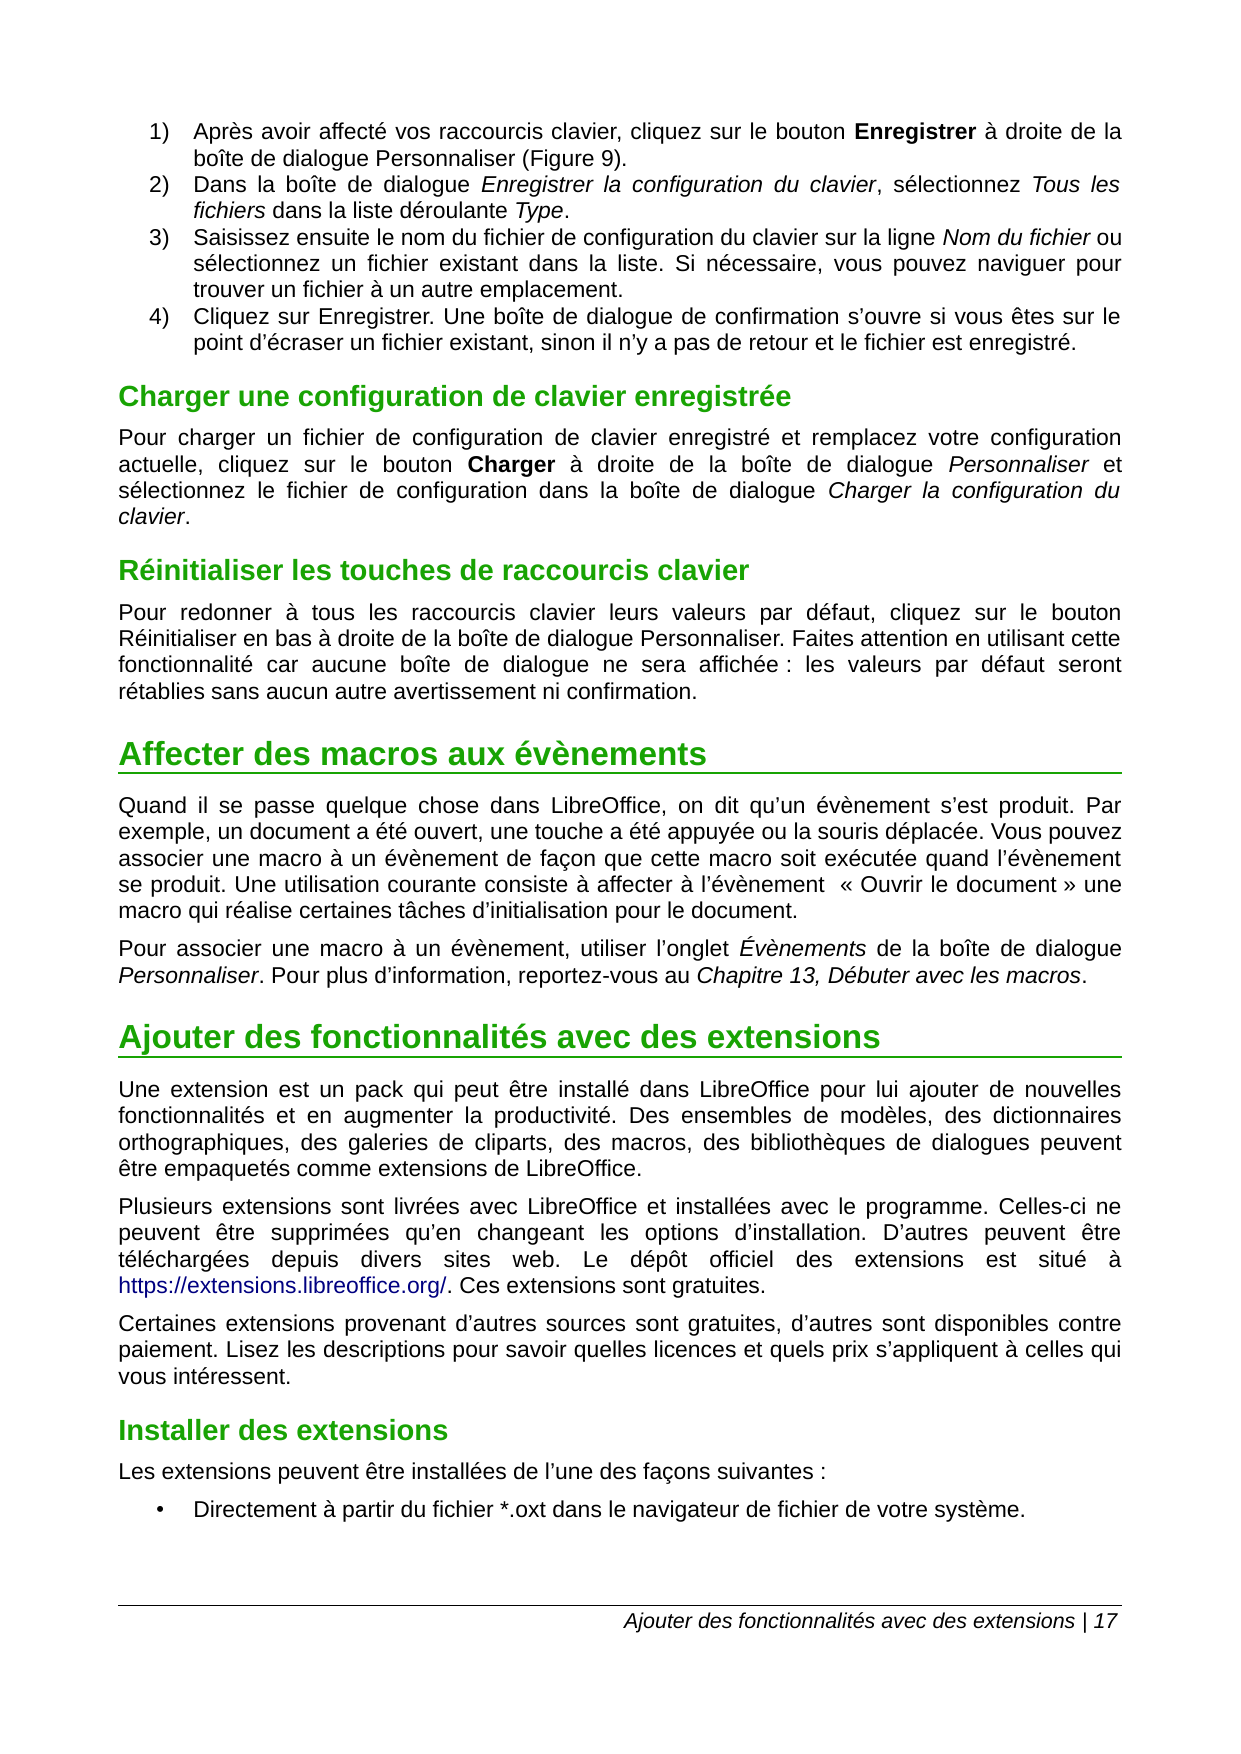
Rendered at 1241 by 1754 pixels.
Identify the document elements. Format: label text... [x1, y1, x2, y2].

subtitle Affecter des macros aux évènements [118, 733, 1122, 772]
text Pour associer une macro à un évènement, utiliser l’onglet Évènements de la boîte de dialogue Personnaliser. Pour plus d’information, reportez-vous au Chapitre 13, Débuter avec les macros. [118, 935, 1122, 988]
text Les extensions peuvent être installées de l’une des façons suivantes : [118, 1458, 1122, 1484]
text Certaines extensions provenant d’autres sources sont gratuites, d’autres sont disponibles contre paiement. Lisez les descriptions pour savoir quelles licences et quels prix s’appliquent à celles qui vous intéressent. [118, 1310, 1122, 1389]
subtitle Installer des extensions [118, 1413, 1122, 1446]
text Une extension est un pack qui peut être installé dans LibreOffice pour lui ajouter de nouvelles fonctionnalités et en augmenter la productivité. Des ensembles de modèles, des dictionnaires orthographiques, des galeries de cliparts, des macros, des bibliothèques de dialogues peuvent être empaquetés comme extensions de LibreOffice. [118, 1076, 1122, 1181]
list Directement à partir du fichier *.oxt dans le navigateur de fichier de votre système. [156, 1496, 1122, 1523]
subtitle Charger une configuration de clavier enregistrée [118, 379, 1122, 412]
text Pour redonner à tous les raccourcis clavier leurs valeurs par défaut, cliquez sur le bouton Réinitialiser en bas à droite de la boîte de dialogue Personnaliser. Faites attention en utilisant cette fonctionnalité car aucune boîte de dialogue ne sera affichée : les valeurs par défaut seront rétablies sans aucun autre avertissement ni confirmation. [118, 599, 1122, 704]
list Dans la boîte de dialogue Enregistrer la configuration du clavier, sélectionnez Tous les fichiers dans la liste déroulante Type. [169, 171, 1122, 223]
list Après avoir affecté vos raccourcis clavier, cliquez sur le bouton Enregistrer à droite de la boîte de dialogue Personnaliser (Figure 9). [169, 118, 1122, 171]
text Plusieurs extensions sont livrées avec LibreOffice et installées avec le programme. Celles-ci ne peuvent être supprimées qu’en changeant les options d’installation. D’autres peuvent être téléchargées depuis divers sites web. Le dépôt officiel des extensions est situé à https://extensions.libreoffice.org/. Ces extensions sont gratuites. [118, 1193, 1122, 1298]
text Pour charger un fichier de configuration de clavier enregistré et remplacez votre configuration actuelle, cliquez sur le bouton Charger à droite de la boîte de dialogue Personnaliser et sélectionnez le fichier de configuration dans la boîte de dialogue Charger la configuration du clavier. [118, 424, 1122, 530]
list Saisissez ensuite le nom du fichier de configuration du clavier sur la ligne Nom du fichier ou sélectionnez un fichier existant dans la liste. Si nécessaire, vous pouvez naviguer pour trouver un fichier à un autre emplacement. [169, 223, 1122, 303]
subtitle Réinitialiser les touches de raccourcis clavier [118, 553, 1122, 587]
list Cliquez sur Enregistrer. Une boîte de dialogue de confirmation s’ouvre si vous êtes sur le point d’écraser un fichier existant, sinon il n’y a pas de retour et le fichier est enregistré. [169, 303, 1122, 355]
text Quand il se passe quelque chose dans LibreOffice, on dit qu’un évènement s’est produit. Par exemple, un document a été ouvert, une touche a été appuyée ou la souris déplacée. Vous pouvez associer une macro à un évènement de façon que cette macro soit exécutée quand l’évènement se produit. Une utilisation courante consiste à affecter à l’évènement « Ouvrir le document » une macro qui réalise certaines tâches d’initialisation pour le document. [118, 792, 1122, 923]
subtitle Ajouter des fonctionnalités avec des extensions [118, 1017, 1122, 1056]
